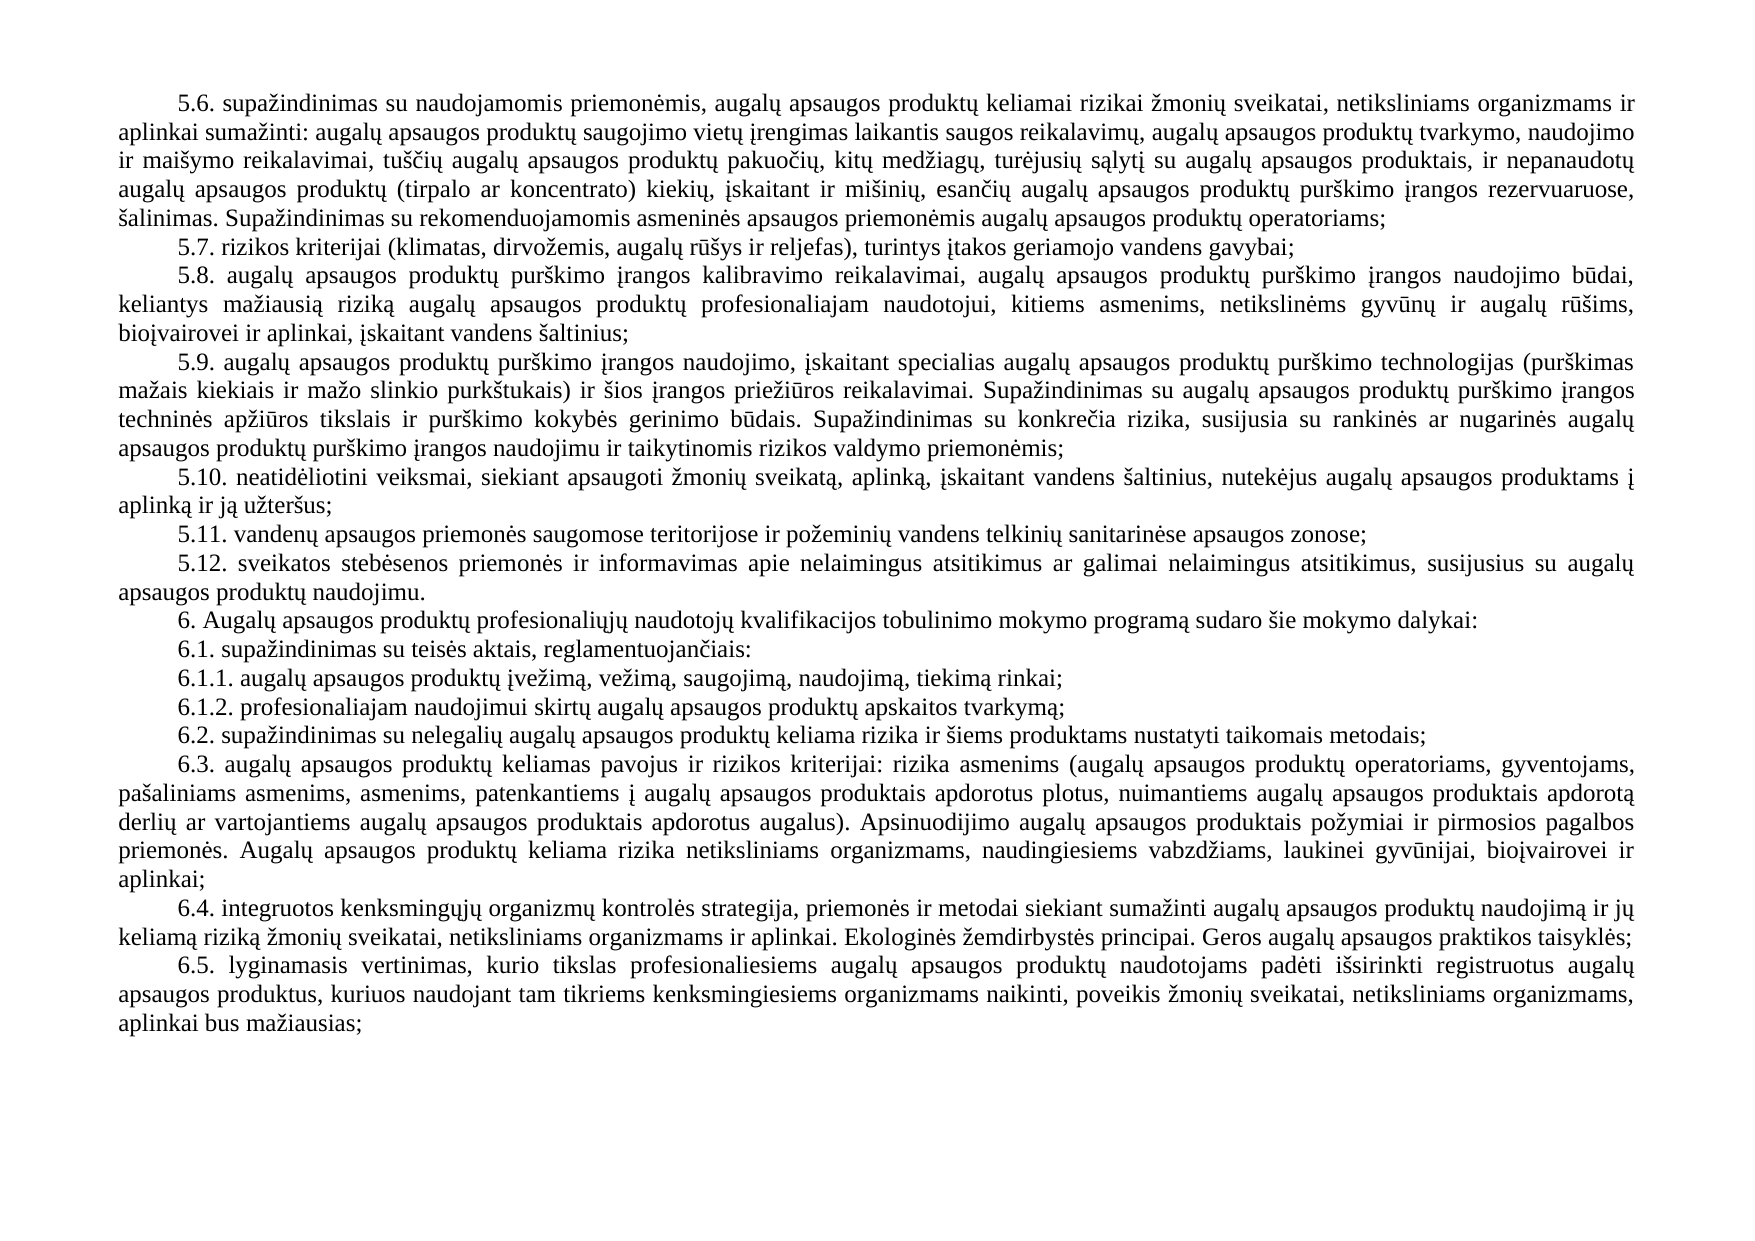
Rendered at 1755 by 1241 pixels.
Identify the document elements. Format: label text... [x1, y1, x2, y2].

text 6.1. supažindinimas su teisės aktais, reglamentuojančiais: [118, 634, 1636, 663]
text 5.8. augalų apsaugos produktų purškimo įrangos kalibravimo reikalavimai, augalų apsaugos produktų purškimo įrangos naudojimo būdai, keliantys mažiausią riziką augalų apsaugos produktų profesionaliajam naudotojui, kitiems asmenims, netikslinėms gyvūnų ir augalų rūšims, bioįvairovei ir aplinkai, įskaitant vandens šaltinius; [118, 260, 1636, 347]
text 6.2. supažindinimas su nelegalių augalų apsaugos produktų keliama rizika ir šiems produktams nustatyti taikomais metodais; [118, 720, 1636, 749]
text 5.12. sveikatos stebėsenos priemonės ir informavimas apie nelaimingus atsitikimus ar galimai nelaimingus atsitikimus, susijusius su augalų apsaugos produktų naudojimu. [118, 548, 1636, 605]
text 6.4. integruotos kenksmingųjų organizmų kontrolės strategija, priemonės ir metodai siekiant sumažinti augalų apsaugos produktų naudojimą ir jų keliamą riziką žmonių sveikatai, netiksliniams organizmams ir aplinkai. Ekologinės žemdirbystės principai. Geros augalų apsaugos praktikos taisyklės; [118, 893, 1636, 950]
text 5.6. supažindinimas su naudojamomis priemonėmis, augalų apsaugos produktų keliamai rizikai žmonių sveikatai, netiksliniams organizmams ir aplinkai sumažinti: augalų apsaugos produktų saugojimo vietų įrengimas laikantis saugos reikalavimų, augalų apsaugos produktų tvarkymo, naudojimo ir maišymo reikalavimai, tuščių augalų apsaugos produktų pakuočių, kitų medžiagų, turėjusių sąlytį su augalų apsaugos produktais, ir nepanaudotų augalų apsaugos produktų (tirpalo ar koncentrato) kiekių, įskaitant ir mišinių, esančių augalų apsaugos produktų purškimo įrangos rezervuaruose, šalinimas. Supažindinimas su rekomenduojamomis asmeninės apsaugos priemonėmis augalų apsaugos produktų operatoriams; [118, 88, 1636, 232]
text 6.3. augalų apsaugos produktų keliamas pavojus ir rizikos kriterijai: rizika asmenims (augalų apsaugos produktų operatoriams, gyventojams, pašaliniams asmenims, asmenims, patenkantiems į augalų apsaugos produktais apdorotus plotus, nuimantiems augalų apsaugos produktais apdorotą derlių ar vartojantiems augalų apsaugos produktais apdorotus augalus). Apsinuodijimo augalų apsaugos produktais požymiai ir pirmosios pagalbos priemonės. Augalų apsaugos produktų keliama rizika netiksliniams organizmams, naudingiesiems vabzdžiams, laukinei gyvūnijai, bioįvairovei ir aplinkai; [118, 749, 1636, 893]
text 5.10. neatidėliotini veiksmai, siekiant apsaugoti žmonių sveikatą, aplinką, įskaitant vandens šaltinius, nutekėjus augalų apsaugos produktams į aplinką ir ją užteršus; [118, 462, 1636, 519]
text 6.1.2. profesionaliajam naudojimui skirtų augalų apsaugos produktų apskaitos tvarkymą; [118, 692, 1636, 720]
text 6.1.1. augalų apsaugos produktų įvežimą, vežimą, saugojimą, naudojimą, tiekimą rinkai; [118, 663, 1636, 692]
text 5.9. augalų apsaugos produktų purškimo įrangos naudojimo, įskaitant specialias augalų apsaugos produktų purškimo technologijas (purškimas mažais kiekiais ir mažo slinkio purkštukais) ir šios įrangos priežiūros reikalavimai. Supažindinimas su augalų apsaugos produktų purškimo įrangos techninės apžiūros tikslais ir purškimo kokybės gerinimo būdais. Supažindinimas su konkrečia rizika, susijusia su rankinės ar nugarinės augalų apsaugos produktų purškimo įrangos naudojimu ir taikytinomis rizikos valdymo priemonėmis; [118, 347, 1636, 462]
text 6.5. lyginamasis vertinimas, kurio tikslas profesionaliesiems augalų apsaugos produktų naudotojams padėti išsirinkti registruotus augalų apsaugos produktus, kuriuos naudojant tam tikriems kenksmingiesiems organizmams naikinti, poveikis žmonių sveikatai, netiksliniams organizmams, aplinkai bus mažiausias; [118, 950, 1636, 1037]
text 5.11. vandenų apsaugos priemonės saugomose teritorijose ir požeminių vandens telkinių sanitarinėse apsaugos zonose; [118, 519, 1636, 548]
text 6. Augalų apsaugos produktų profesionaliųjų naudotojų kvalifikacijos tobulinimo mokymo programą sudaro šie mokymo dalykai: [118, 605, 1636, 634]
text 5.7. rizikos kriterijai (klimatas, dirvožemis, augalų rūšys ir reljefas), turintys įtakos geriamojo vandens gavybai; [118, 232, 1636, 260]
